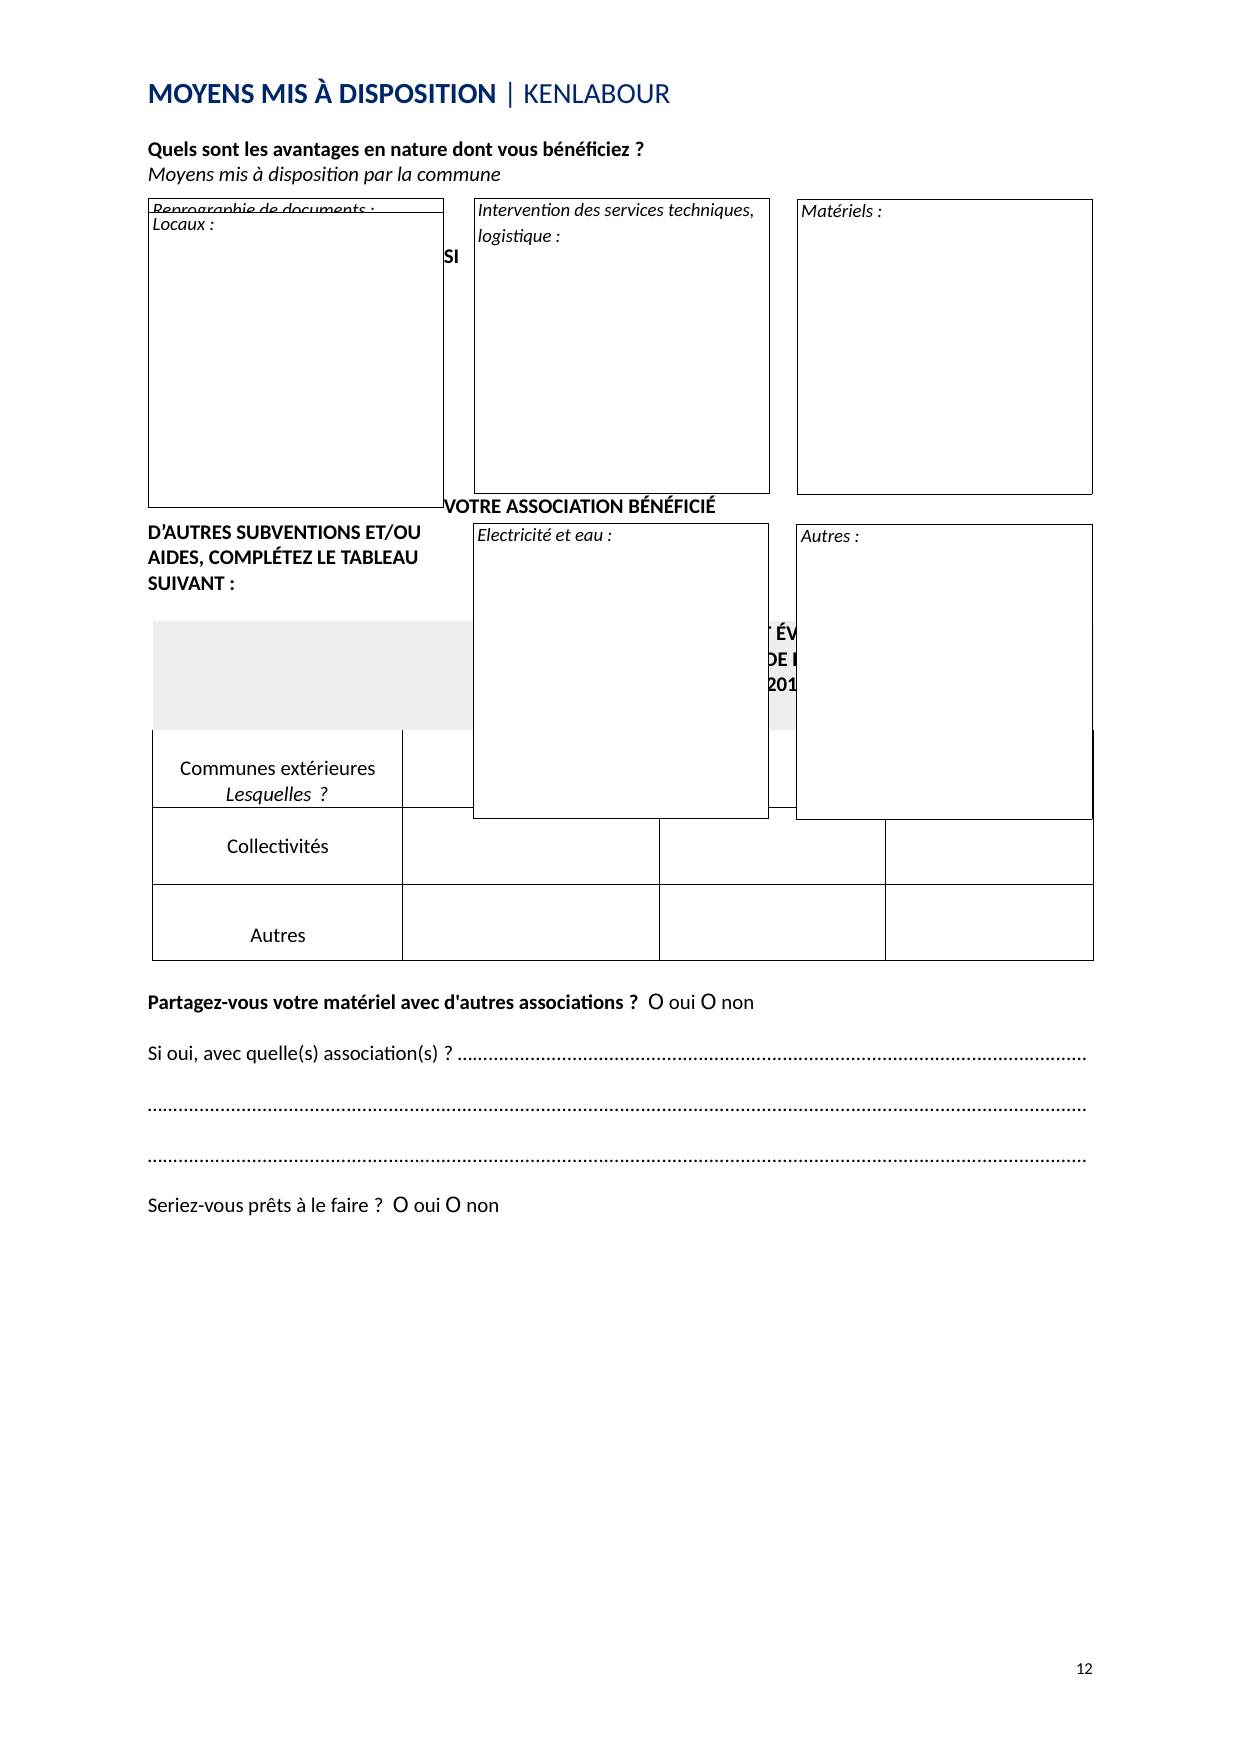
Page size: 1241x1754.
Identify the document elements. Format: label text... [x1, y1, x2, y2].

table_cell [403, 885, 659, 960]
table_cell [769, 730, 796, 807]
text Si oui, avec quelle(s) association(s) ? …..................................................................................................................... [148, 1040, 1093, 1066]
table_cell [403, 808, 659, 883]
text Moyens mis à disposition par la commune [148, 161, 1093, 187]
text Reprographie de documents : [149, 199, 443, 212]
text Si votre association bÉnÉficiÉ d’autres subventions et/ou aides, complÉtez le tableau suivant : [148, 243, 1093, 595]
table_header Montant Éventuel et/ou aide perçus en 2019 [769, 621, 796, 730]
text Intervention des services techniques, logistique : [475, 199, 769, 247]
table_cell [886, 819, 1093, 883]
table_cell Communes extérieures Lesquelles ? [153, 730, 402, 807]
table_cell Autres [153, 885, 402, 960]
text Autres : [797, 525, 1092, 547]
text Partagez-vous votre matériel avec d'autres associations ? ꓳ oui ꓳ non [148, 989, 1093, 1015]
table_cell [660, 885, 885, 960]
table_header Nom (s) [403, 621, 473, 730]
table_cell [660, 808, 885, 883]
text MOYENS MIS À DISPOSITION | KENLABOUR [148, 75, 1093, 111]
text Seriez-vous prêts à le faire ? ꓳ oui ꓳ non [148, 1193, 1093, 1218]
table_header [153, 621, 403, 730]
table_cell [886, 885, 1093, 960]
text Quels sont les avantages en nature dont vous bénéficiez ? [148, 136, 1093, 161]
text Matériels : [798, 200, 1092, 222]
table_cell [403, 730, 473, 807]
text Electricité et eau : [474, 524, 768, 546]
text Locaux : [149, 213, 443, 235]
text …................................................................................................................................................................................ [148, 1142, 1093, 1167]
table_cell Collectivités [153, 808, 402, 883]
text …................................................................................................................................................................................ [148, 1091, 1093, 1116]
